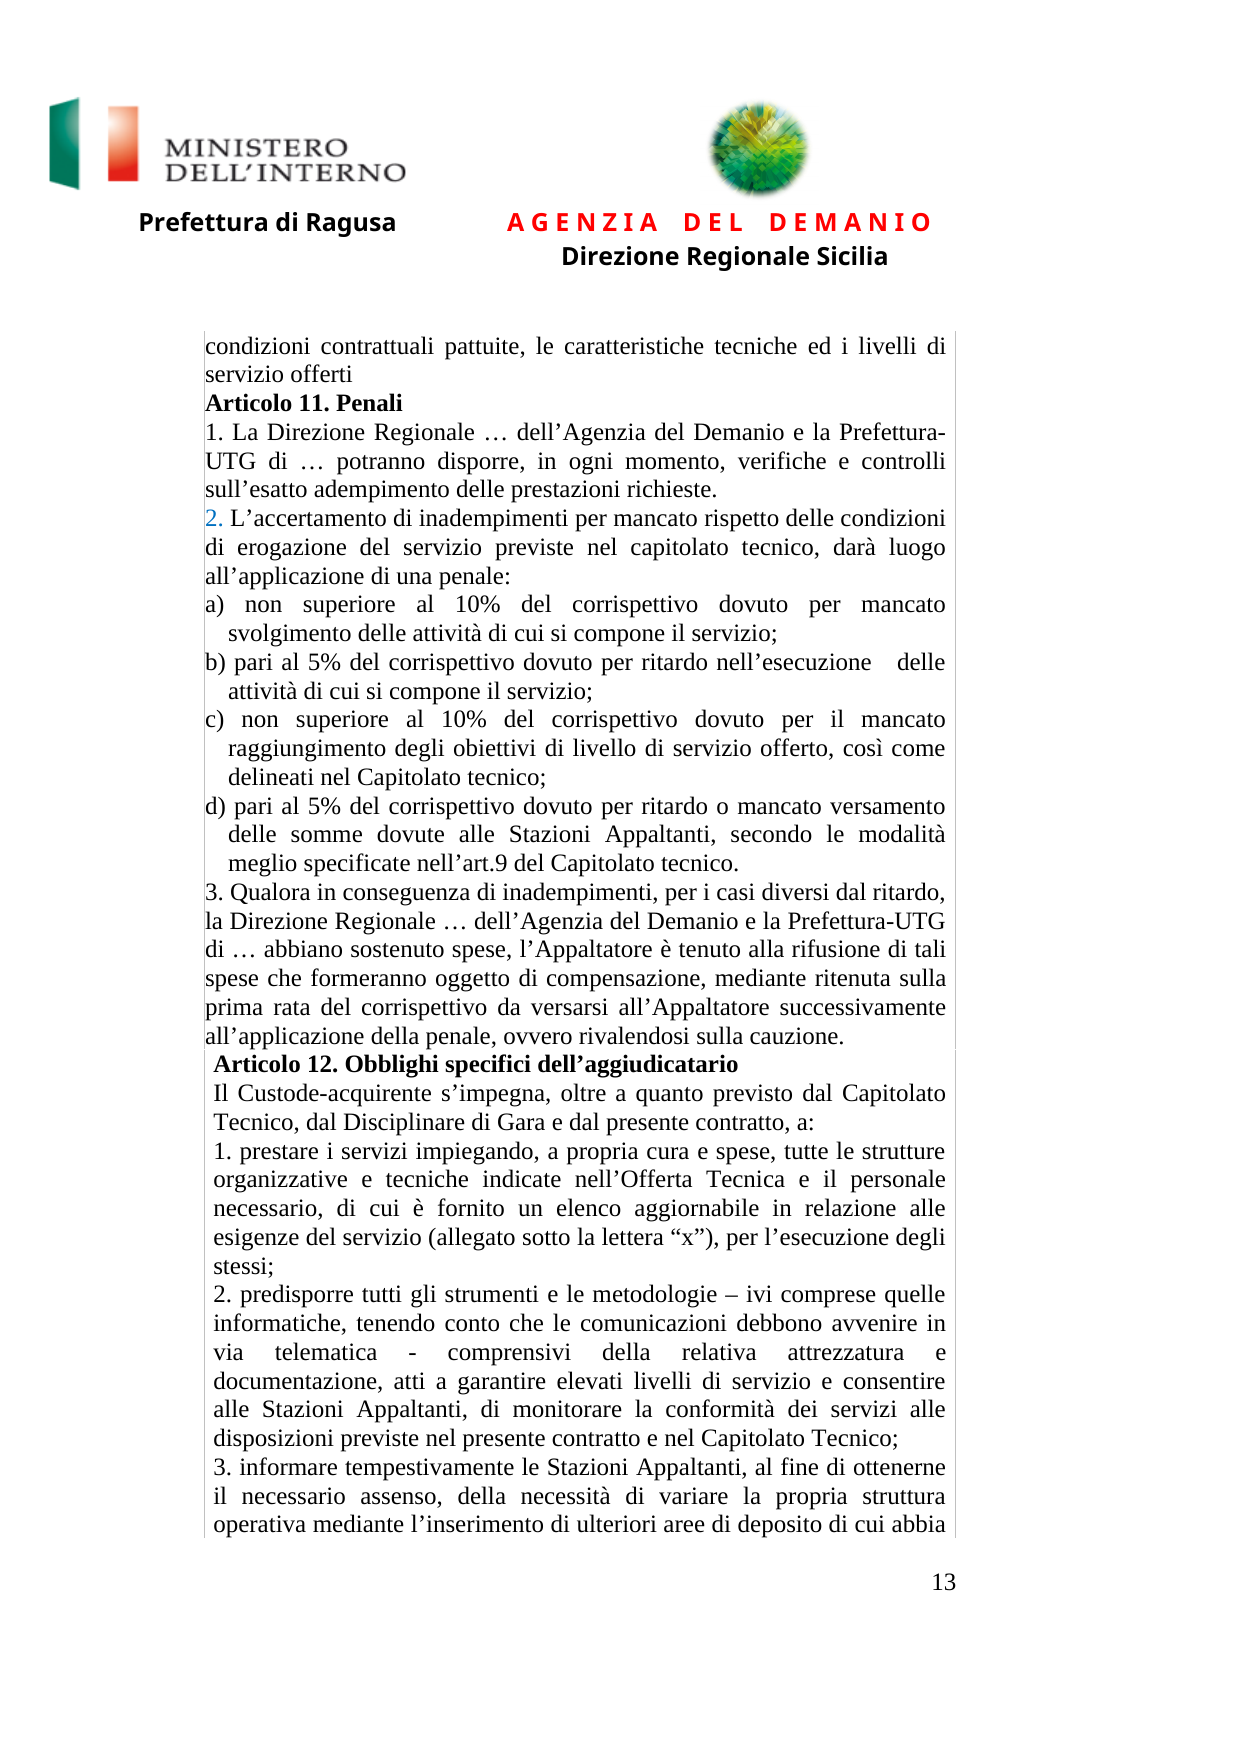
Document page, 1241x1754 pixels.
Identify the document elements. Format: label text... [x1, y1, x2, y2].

text 3. informare tempestivamente le Stazioni Appaltanti, al fine di ottenerne il necessario assenso, della necessità di variare la propria struttura operativa mediante l’inserimento di ulteriori aree di deposito di cui abbia [205, 1452, 955, 1538]
text b) pari al 5% del corrispettivo dovuto per ritardo nell’esecuzione delle attività di cui si compone il servizio; [205, 647, 955, 704]
text condizioni contrattuali pattuite, le caratteristiche tecniche ed i livelli di servizio offerti [205, 331, 955, 388]
text 3. Qualora in conseguenza di inadempimenti, per i casi diversi dal ritardo, la Direzione Regionale … dell’Agenzia del Demanio e la Prefettura-UTG di … abbiano sostenuto spese, l’Appaltatore è tenuto alla rifusione di tali spese che formeranno oggetto di compensazione, mediante ritenuta sulla prima rata del corrispettivo da versarsi all’Appaltatore successivamente all’applicazione della penale, ovvero rivalendosi sulla cauzione. [205, 877, 955, 1049]
text Articolo 11. Penali [205, 388, 955, 417]
text Il Custode-acquirente s’impegna, oltre a quanto previsto dal Capitolato Tecnico, dal Disciplinare di Gara e dal presente contratto, a: [205, 1078, 955, 1136]
text 1. prestare i servizi impiegando, a propria cura e spese, tutte le strutture organizzative e tecniche indicate nell’Offerta Tecnica e il personale necessario, di cui è fornito un elenco aggiornabile in relazione alle esigenze del servizio (allegato sotto la lettera “x”), per l’esecuzione degli stessi; [205, 1136, 955, 1279]
text d) pari al 5% del corrispettivo dovuto per ritardo o mancato versamento delle somme dovute alle Stazioni Appaltanti, secondo le modalità meglio specificate nell’art.9 del Capitolato tecnico. [205, 791, 955, 877]
text c) non superiore al 10% del corrispettivo dovuto per il mancato raggiungimento degli obiettivi di livello di servizio offerto, così come delineati nel Capitolato tecnico; [205, 704, 955, 791]
text 1. La Direzione Regionale … dell’Agenzia del Demanio e la Prefettura-UTG di … potranno disporre, in ogni momento, verifiche e controlli sull’esatto adempimento delle prestazioni richieste. [205, 417, 955, 503]
text 2. L’accertamento di inadempimenti per mancato rispetto delle condizioni di erogazione del servizio previste nel capitolato tecnico, darà luogo all’applicazione di una penale: [205, 503, 955, 589]
text Articolo 12. Obblighi specifici dell’aggiudicatario [205, 1049, 955, 1078]
text 2. predisporre tutti gli strumenti e le metodologie – ivi comprese quelle informatiche, tenendo conto che le comunicazioni debbono avvenire in via telematica - comprensivi della relativa attrezzatura e documentazione, atti a garantire elevati livelli di servizio e consentire alle Stazioni Appaltanti, di monitorare la conformità dei servizi alle disposizioni previste nel presente contratto e nel Capitolato Tecnico; [205, 1279, 955, 1452]
text a) non superiore al 10% del corrispettivo dovuto per mancato svolgimento delle attività di cui si compone il servizio; [205, 589, 955, 647]
